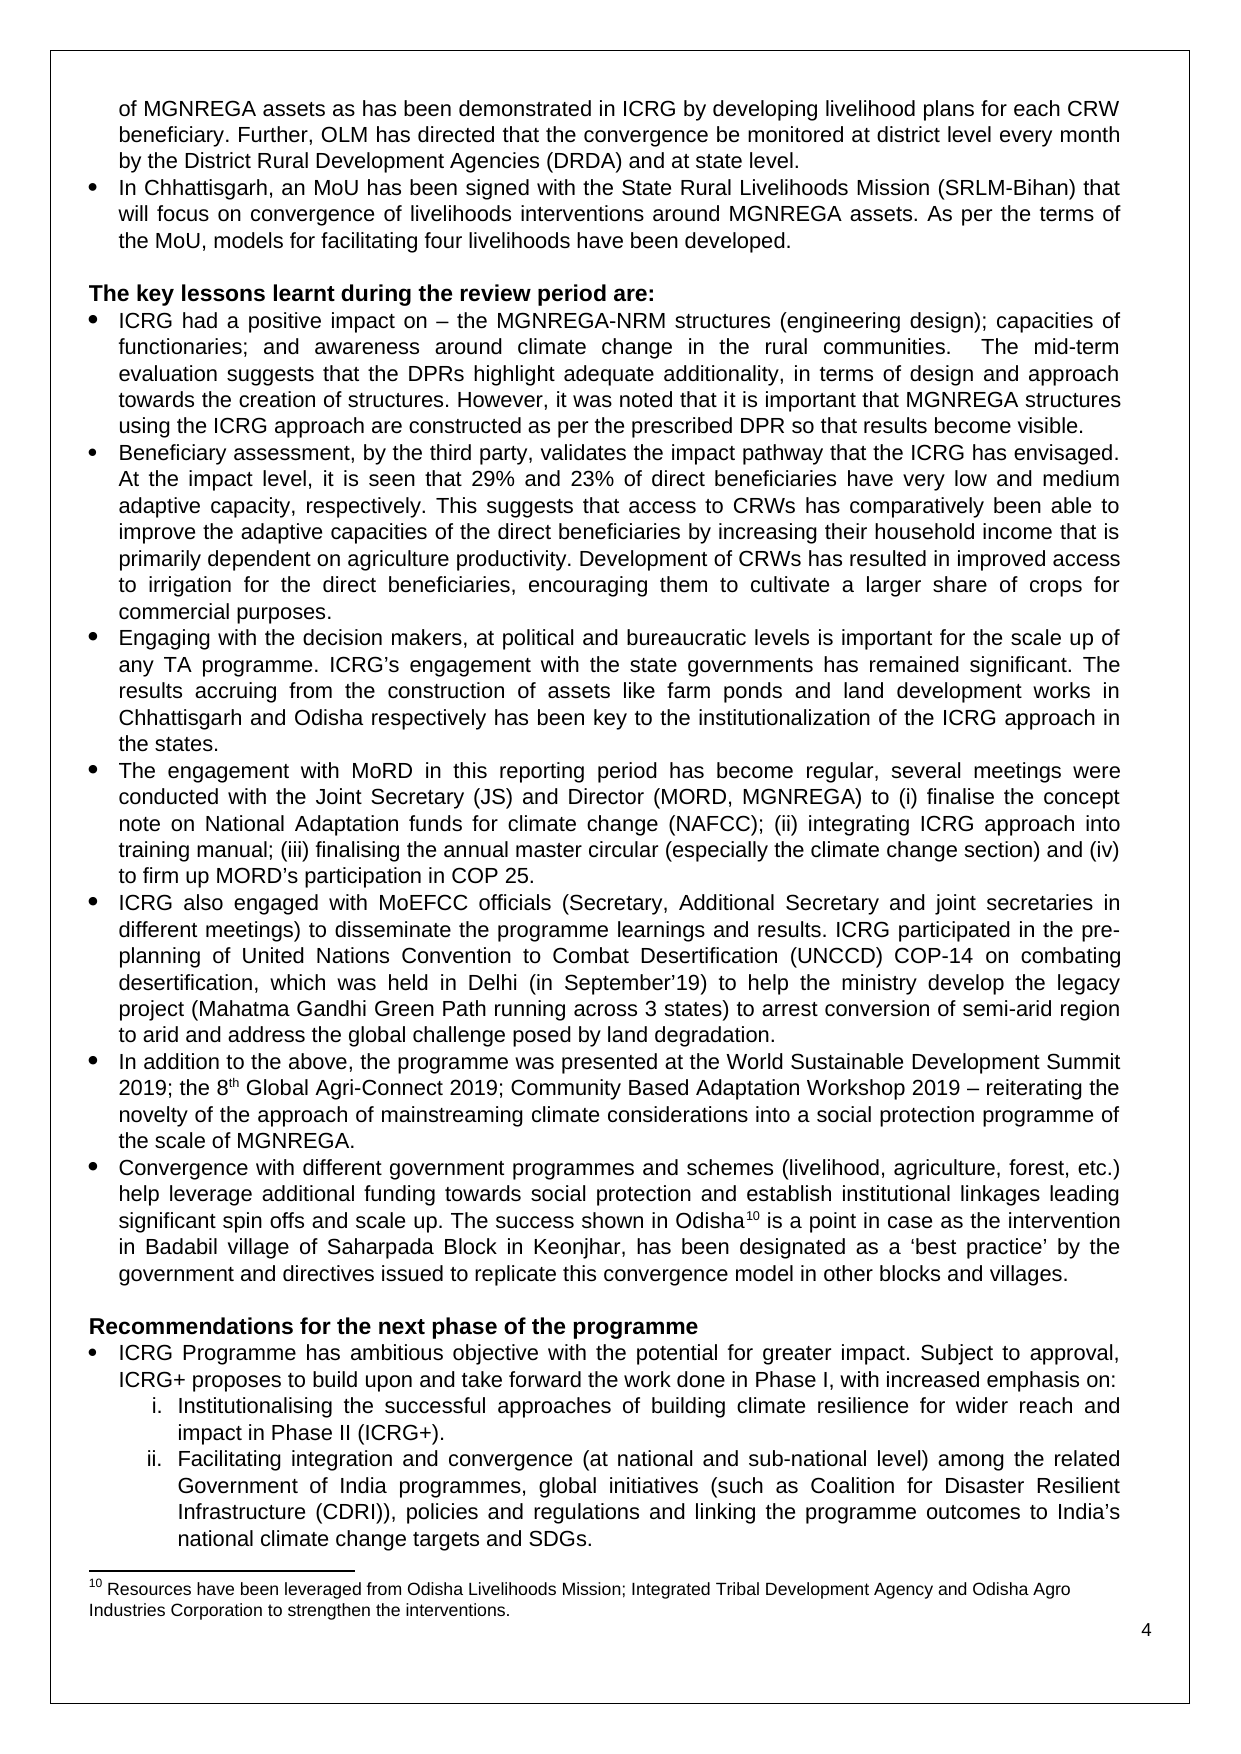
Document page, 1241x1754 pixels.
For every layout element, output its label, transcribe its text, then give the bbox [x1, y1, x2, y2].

list In addition to the above, the programme was presented at the World Sustainable Development Summit 2019; the 8th Global Agri-Connect 2019; Community Based Adaptation Workshop 2019 – reiterating the novelty of the approach of mainstreaming climate considerations into a social protection programme of the scale of MGNREGA. [89, 1048, 1122, 1154]
list Convergence with different government programmes and schemes (livelihood, agriculture, forest, etc.) help leverage additional funding towards social protection and establish institutional linkages leading significant spin offs and scale up. The success shown in Odisha is a point in case as the intervention in Badabil village of Saharpada Block in Keonjhar, has been designated as a ‘best practice’ by the government and directives issued to replicate this convergence model in other blocks and villages. [89, 1154, 1122, 1286]
list Resources have been leveraged from Odisha Livelihoods Mission; Integrated Tribal Development Agency and Odisha Agro Industries Corporation to strengthen the interventions. [89, 1577, 1152, 1620]
text Recommendations for the next phase of the programme [89, 1313, 1122, 1339]
list Facilitating integration and convergence (at national and sub-national level) among the related Government of India programmes, global initiatives (such as Coalition for Disaster Resilient Infrastructure (CDRI)), policies and regulations and linking the programme outcomes to India’s national climate change targets and SDGs. [162, 1446, 1122, 1552]
list Institutionalising the successful approaches of building climate resilience for wider reach and impact in Phase II (ICRG+). [162, 1393, 1122, 1446]
text The key lessons learnt during the review period are: [89, 280, 1122, 307]
list In Chhattisgarh, an MoU has been signed with the State Rural Livelihoods Mission (SRLM-Bihan) that will focus on convergence of livelihoods interventions around MGNREGA assets. As per the terms of the MoU, models for facilitating four livelihoods have been developed. [89, 174, 1122, 254]
list ICRG also engaged with MoEFCC officials (Secretary, Additional Secretary and joint secretaries in different meetings) to disseminate the programme learnings and results. ICRG participated in the pre-planning of United Nations Convention to Combat Desertification (UNCCD) COP-14 on combating desertification, which was held in Delhi (in September’19) to help the ministry develop the legacy project (Mahatma Gandhi Green Path running across 3 states) to arrest conversion of semi-arid region to arid and address the global challenge posed by land degradation. [89, 889, 1122, 1048]
list Beneficiary assessment, by the third party, validates the impact pathway that the ICRG has envisaged. At the impact level, it is seen that 29% and 23% of direct beneficiaries have very low and medium adaptive capacity, respectively. This suggests that access to CRWs has comparatively been able to improve the adaptive capacities of the direct beneficiaries by increasing their household income that is primarily dependent on agriculture productivity. Development of CRWs has resulted in improved access to irrigation for the direct beneficiaries, encouraging them to cultivate a larger share of crops for commercial purposes. [89, 439, 1122, 624]
list of MGNREGA assets as has been demonstrated in ICRG by developing livelihood plans for each CRW beneficiary. Further, OLM has directed that the convergence be monitored at district level every month by the District Rural Development Agencies (DRDA) and at state level. [89, 95, 1122, 174]
list Engaging with the decision makers, at political and bureaucratic levels is important for the scale up of any TA programme. ICRG’s engagement with the state governments has remained significant. The results accruing from the construction of assets like farm ponds and land development works in Chhattisgarh and Odisha respectively has been key to the institutionalization of the ICRG approach in the states. [89, 624, 1122, 757]
list ICRG had a positive impact on – the MGNREGA-NRM structures (engineering design); capacities of functionaries; and awareness around climate change in the rural communities. The mid-term evaluation suggests that the DPRs highlight adequate additionality, in terms of design and approach towards the creation of structures. However, it was noted that it is important that MGNREGA structures using the ICRG approach are constructed as per the prescribed DPR so that results become visible. [89, 307, 1122, 439]
list ICRG Programme has ambitious objective with the potential for greater impact. Subject to approval, ICRG+ proposes to build upon and take forward the work done in Phase I, with increased emphasis on: [89, 1340, 1122, 1393]
list The engagement with MoRD in this reporting period has become regular, several meetings were conducted with the Joint Secretary (JS) and Director (MORD, MGNREGA) to (i) finalise the concept note on National Adaptation funds for climate change (NAFCC); (ii) integrating ICRG approach into training manual; (iii) finalising the annual master circular (especially the climate change section) and (iv) to firm up MORD’s participation in COP 25. [89, 757, 1122, 889]
